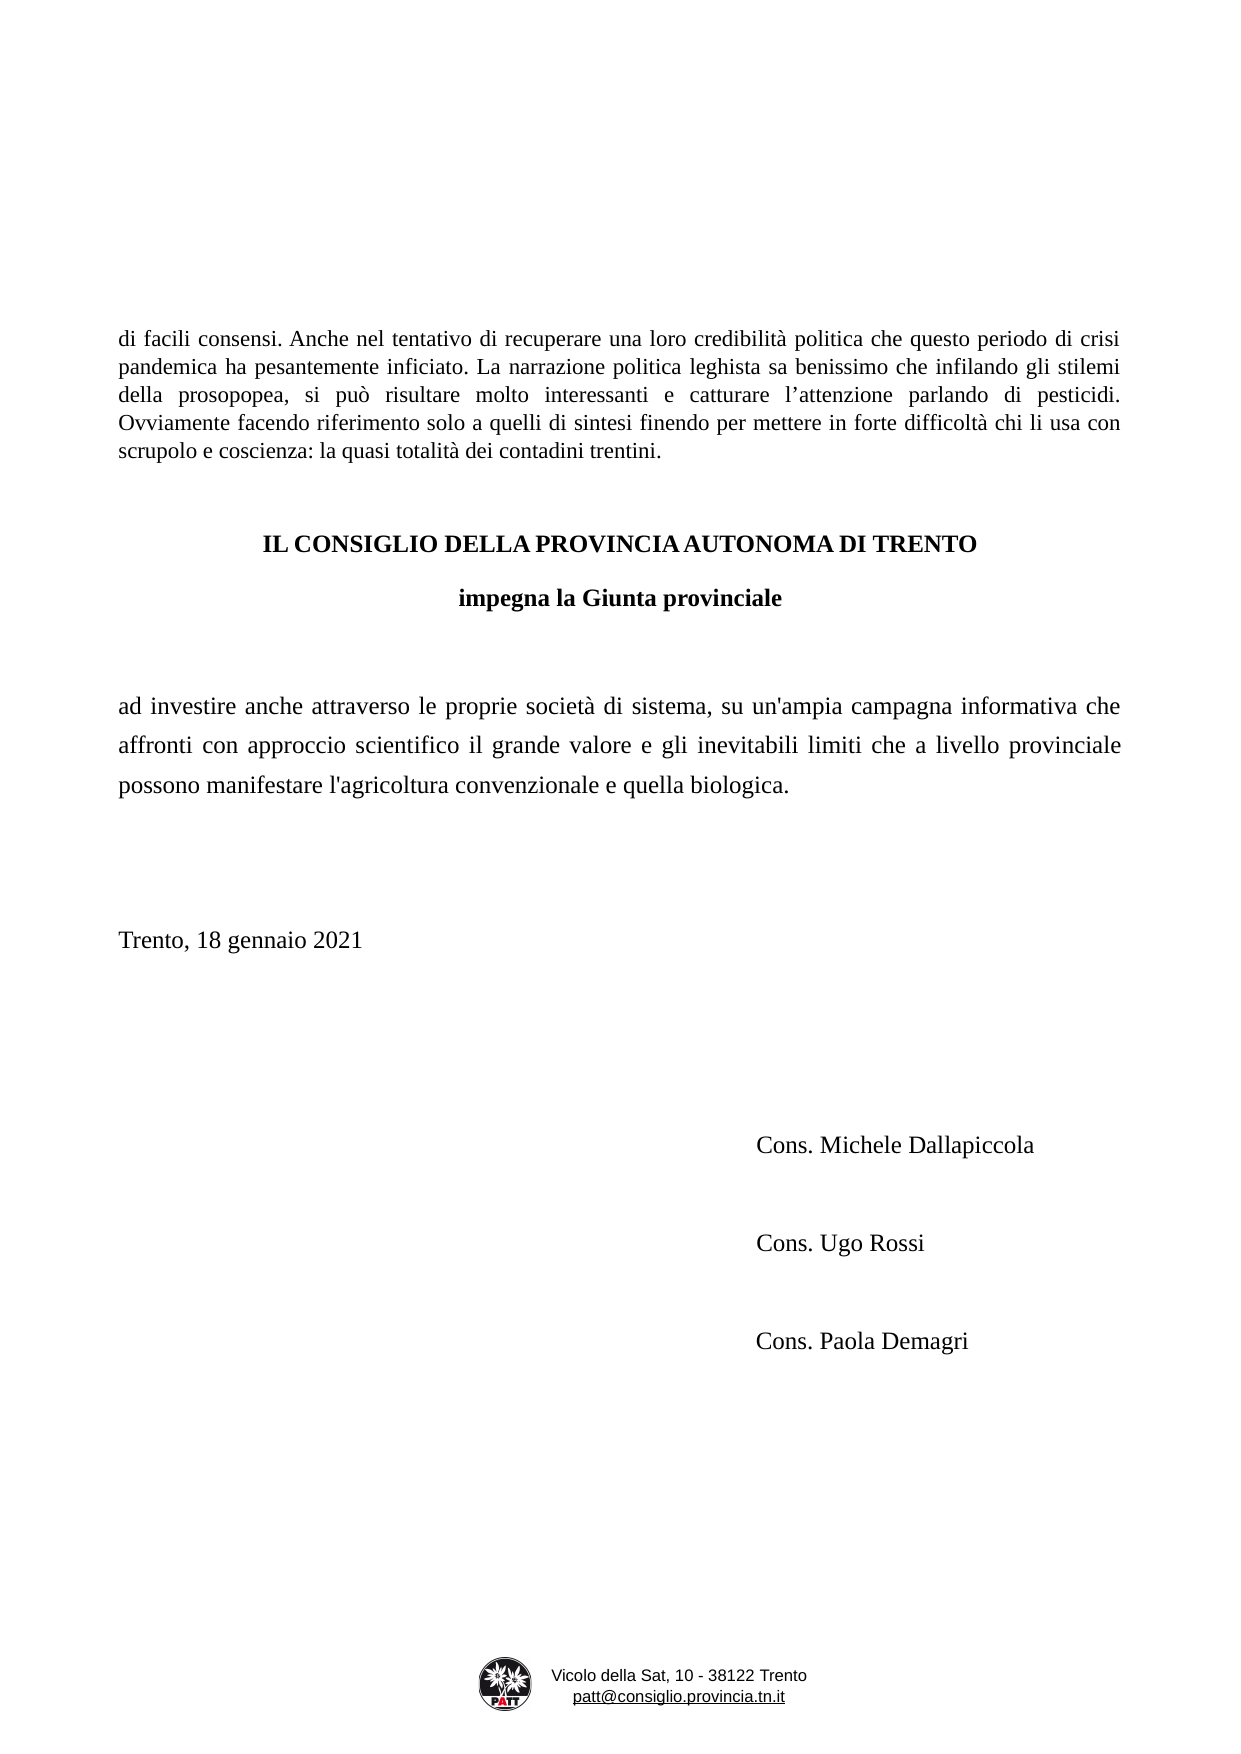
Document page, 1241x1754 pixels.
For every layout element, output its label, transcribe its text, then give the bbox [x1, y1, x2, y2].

text Trento, 18 gennaio 2021 [118, 925, 1122, 954]
text impegna la Giunta provinciale [118, 583, 1122, 612]
list Cons. Ugo Rossi [756, 1228, 1093, 1257]
text di facili consensi. Anche nel tentativo di recuperare una loro credibilità politica che questo periodo di crisi pandemica ha pesantemente inficiato. La narrazione politica leghista sa benissimo che infilando gli stilemi della prosopopea, si può risultare molto interessanti e catturare l’attenzione parlando di pesticidi. Ovviamente facendo riferimento solo a quelli di sintesi finendo per mettere in forte difficoltà chi li usa con scrupolo e coscienza: la quasi totalità dei contadini trentini. [118, 325, 1122, 464]
text IL CONSIGLIO DELLA PROVINCIA AUTONOMA DI TRENTO [118, 529, 1122, 558]
list Cons. Paola Demagri [493, 1326, 1122, 1355]
list Cons. Michele Dallapiccola [756, 1130, 1093, 1158]
text ad investire anche attraverso le proprie società di sistema, su un'ampia campagna informativa che affronti con approccio scientifico il grande valore e gli inevitabili limiti che a livello provinciale possono manifestare l'agricoltura convenzionale e quella biologica. [118, 691, 1122, 799]
picture [478, 1657, 532, 1711]
